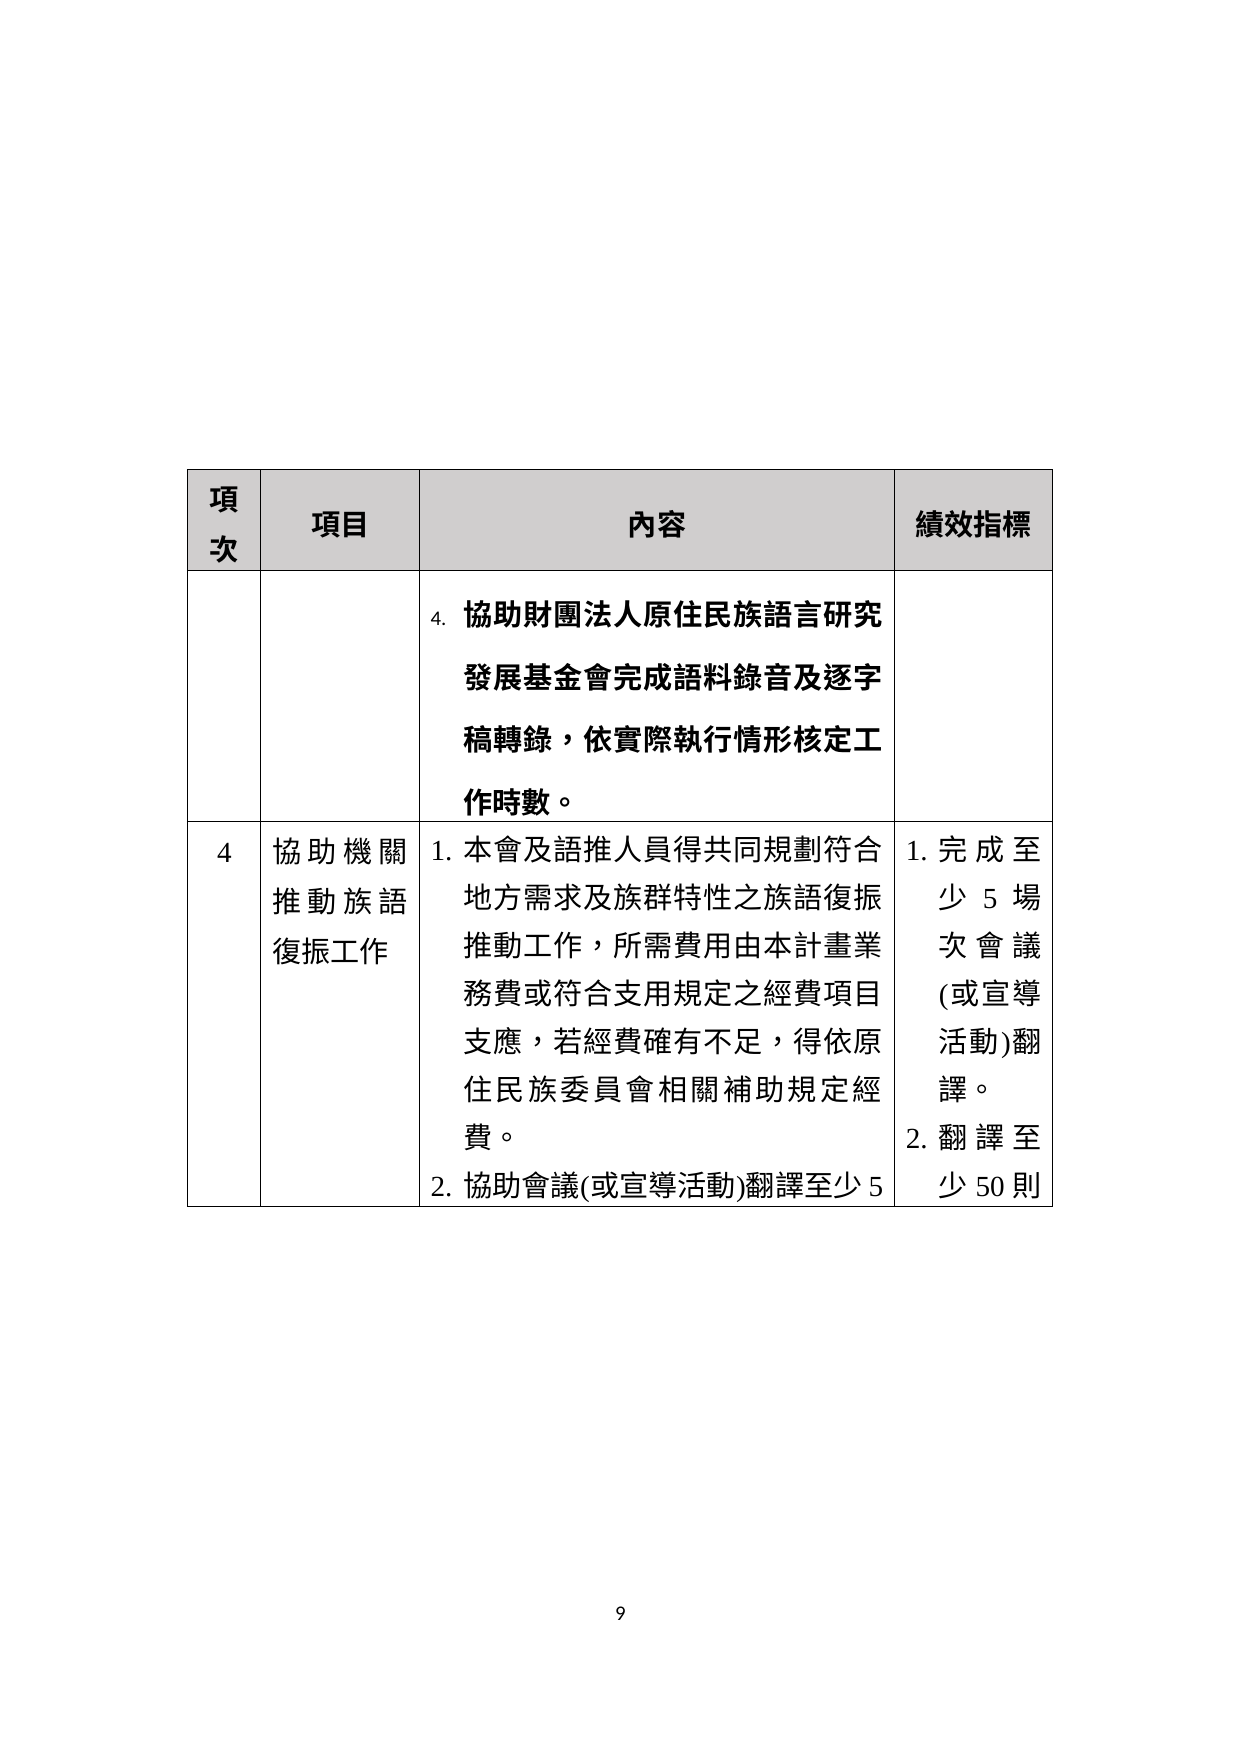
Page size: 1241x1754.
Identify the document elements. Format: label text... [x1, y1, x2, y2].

table_cell [261, 571, 419, 821]
table_header 項次 [188, 470, 260, 570]
table_cell [895, 571, 1052, 821]
table_cell 4 [188, 822, 260, 1206]
table_header 內容 [420, 470, 894, 570]
table_cell 完成至少5場次會議(或宣導活動)翻譯。 翻譯至少50則文書(每則至少15字)。 每次訪視族語保母至多2小時。 [895, 822, 1052, 1206]
table_header 績效指標 [895, 470, 1052, 570]
table_cell 協助機關推動族語復振工作 [261, 822, 419, 1206]
table_header 項目 [261, 470, 419, 570]
table_cell 實施目的：訪談耆老或族人，以影音方式採集及記錄相關語音資料，並以數位化呈現。 實施方式： 以祭儀文化、部落史、生命史、傳說故事或其他事務等為採集主題，並以族語及中文雙語編寫，進行數位化編輯。 每二個月至少完成1則，每則至少15分鐘，並核予20小時推廣時數。 語料採集上傳考核管理系統後，由專管中心偕同語推組織辦理初審，並交由原語會辦理後續典藏及研究。 協助財團法人原住民族語言研究發展基金會完成語料錄音及逐字稿轉錄，依實際執行情形核定工作時數。 [420, 571, 894, 821]
table_cell 本會及語推人員得共同規劃符合地方需求及族群特性之族語復振推動工作，所需費用由本計畫業務費或符合支用規定之經費項目支應，若經費確有不足，得依原住民族委員會相關補助規定經費。 協助會議(或宣導活動)翻譯至少5 [420, 822, 894, 1206]
table_cell [188, 571, 260, 821]
